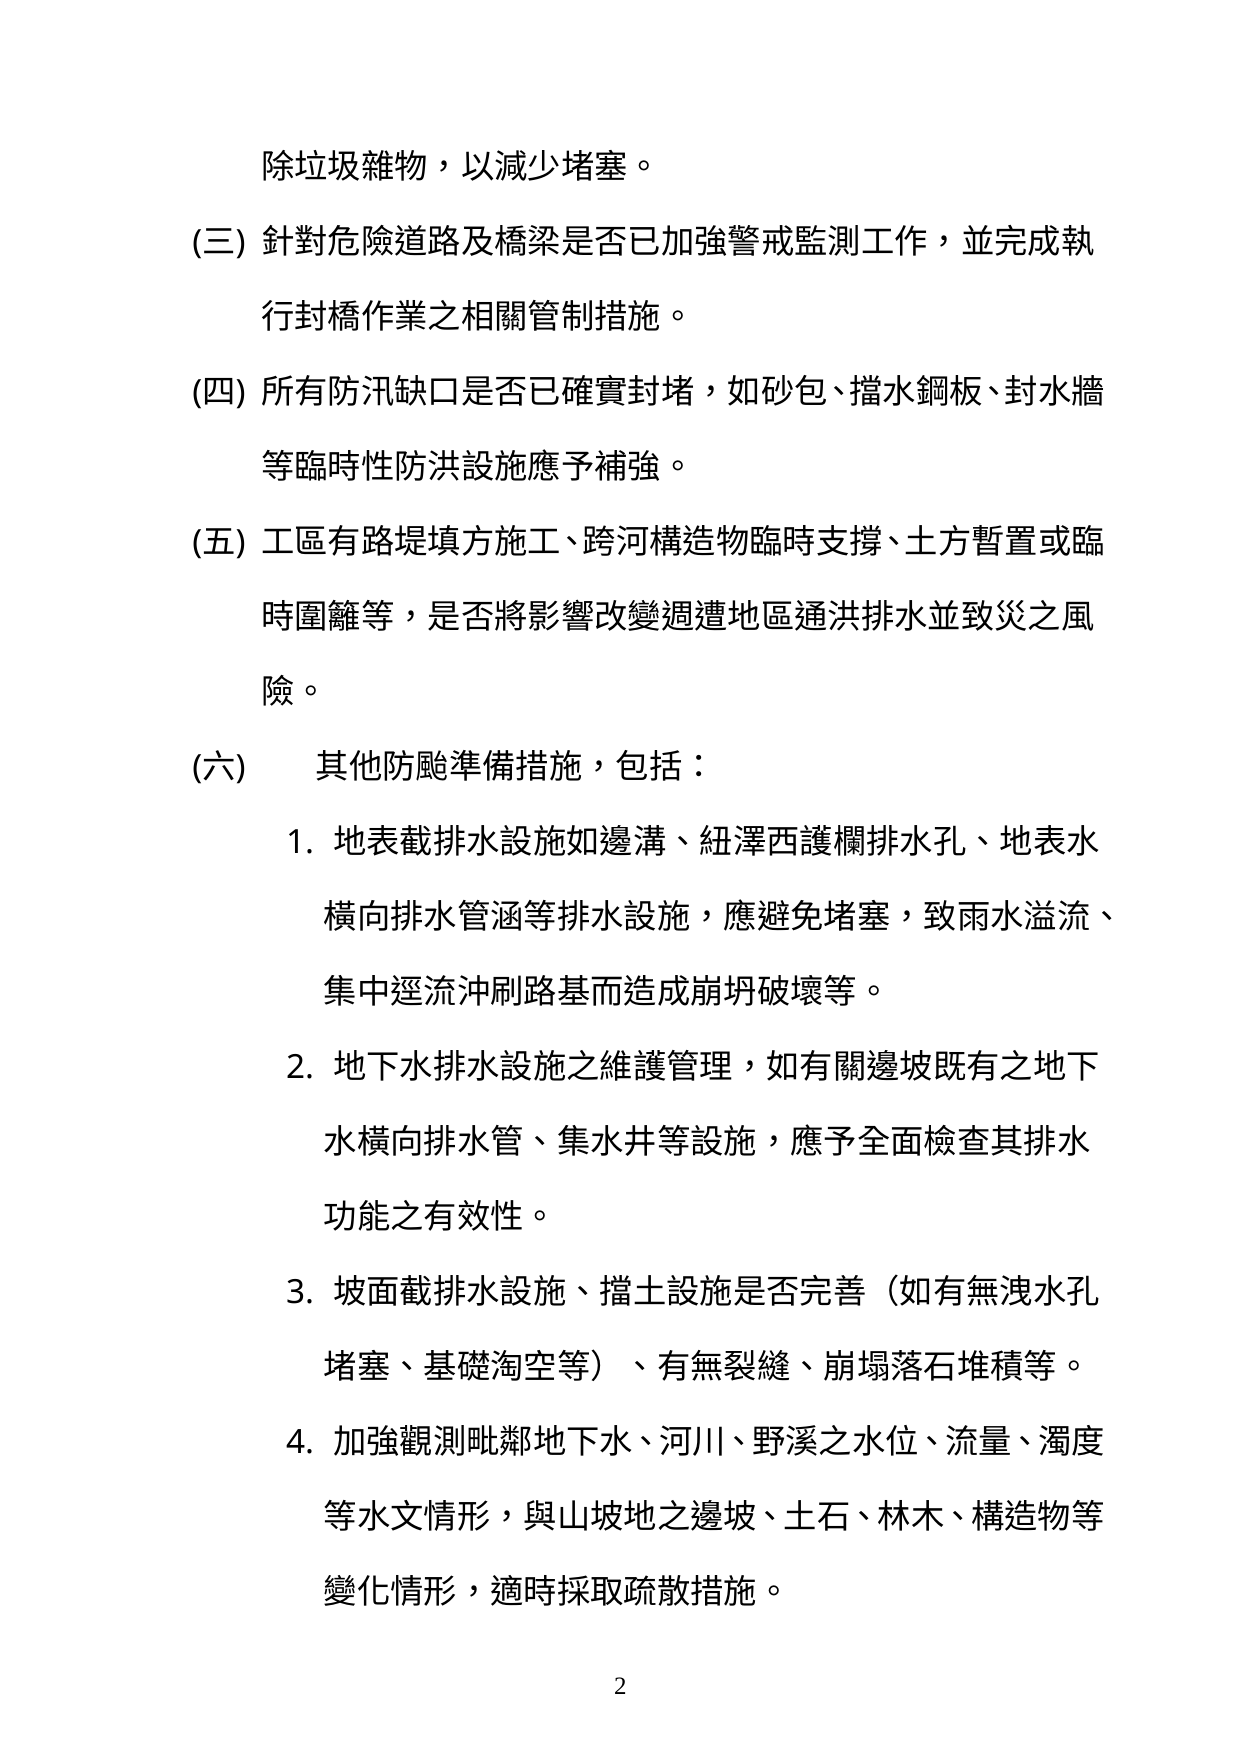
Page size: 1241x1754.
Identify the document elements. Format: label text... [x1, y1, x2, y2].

list 針對危險道路及橋梁是否已加強警戒監測工作，並完成執行封橋作業之相關管制措施。 [192, 202, 1104, 352]
list 除垃圾雜物，以減少堵塞。 [192, 127, 1104, 202]
list 其他防颱準備措施，包括： [192, 727, 1104, 802]
list 工區有路堤填方施工、跨河構造物臨時支撐、土方暫置或臨時圍籬等，是否將影響改變週遭地區通洪排水並致災之風險。 [192, 502, 1104, 727]
list 地下水排水設施之維護管理，如有關邊坡既有之地下水橫向排水管、集水井等設施，應予全面檢查其排水功能之有效性。 [286, 1027, 1104, 1252]
list 坡面截排水設施、擋土設施是否完善（如有無洩水孔堵塞、基礎淘空等）、有無裂縫、崩塌落石堆積等。 [286, 1252, 1104, 1402]
list 地表截排水設施如邊溝、紐澤西護欄排水孔、地表水橫向排水管涵等排水設施，應避免堵塞，致雨水溢流、集中逕流沖刷路基而造成崩坍破壞等。 [286, 802, 1104, 1027]
list 加強觀測毗鄰地下水、河川、野溪之水位、流量、濁度等水文情形，與山坡地之邊坡、土石、林木、構造物等變化情形，適時採取疏散措施。 [286, 1402, 1104, 1627]
list 所有防汛缺口是否已確實封堵，如砂包、擋水鋼板、封水牆等臨時性防洪設施應予補強。 [192, 352, 1104, 502]
